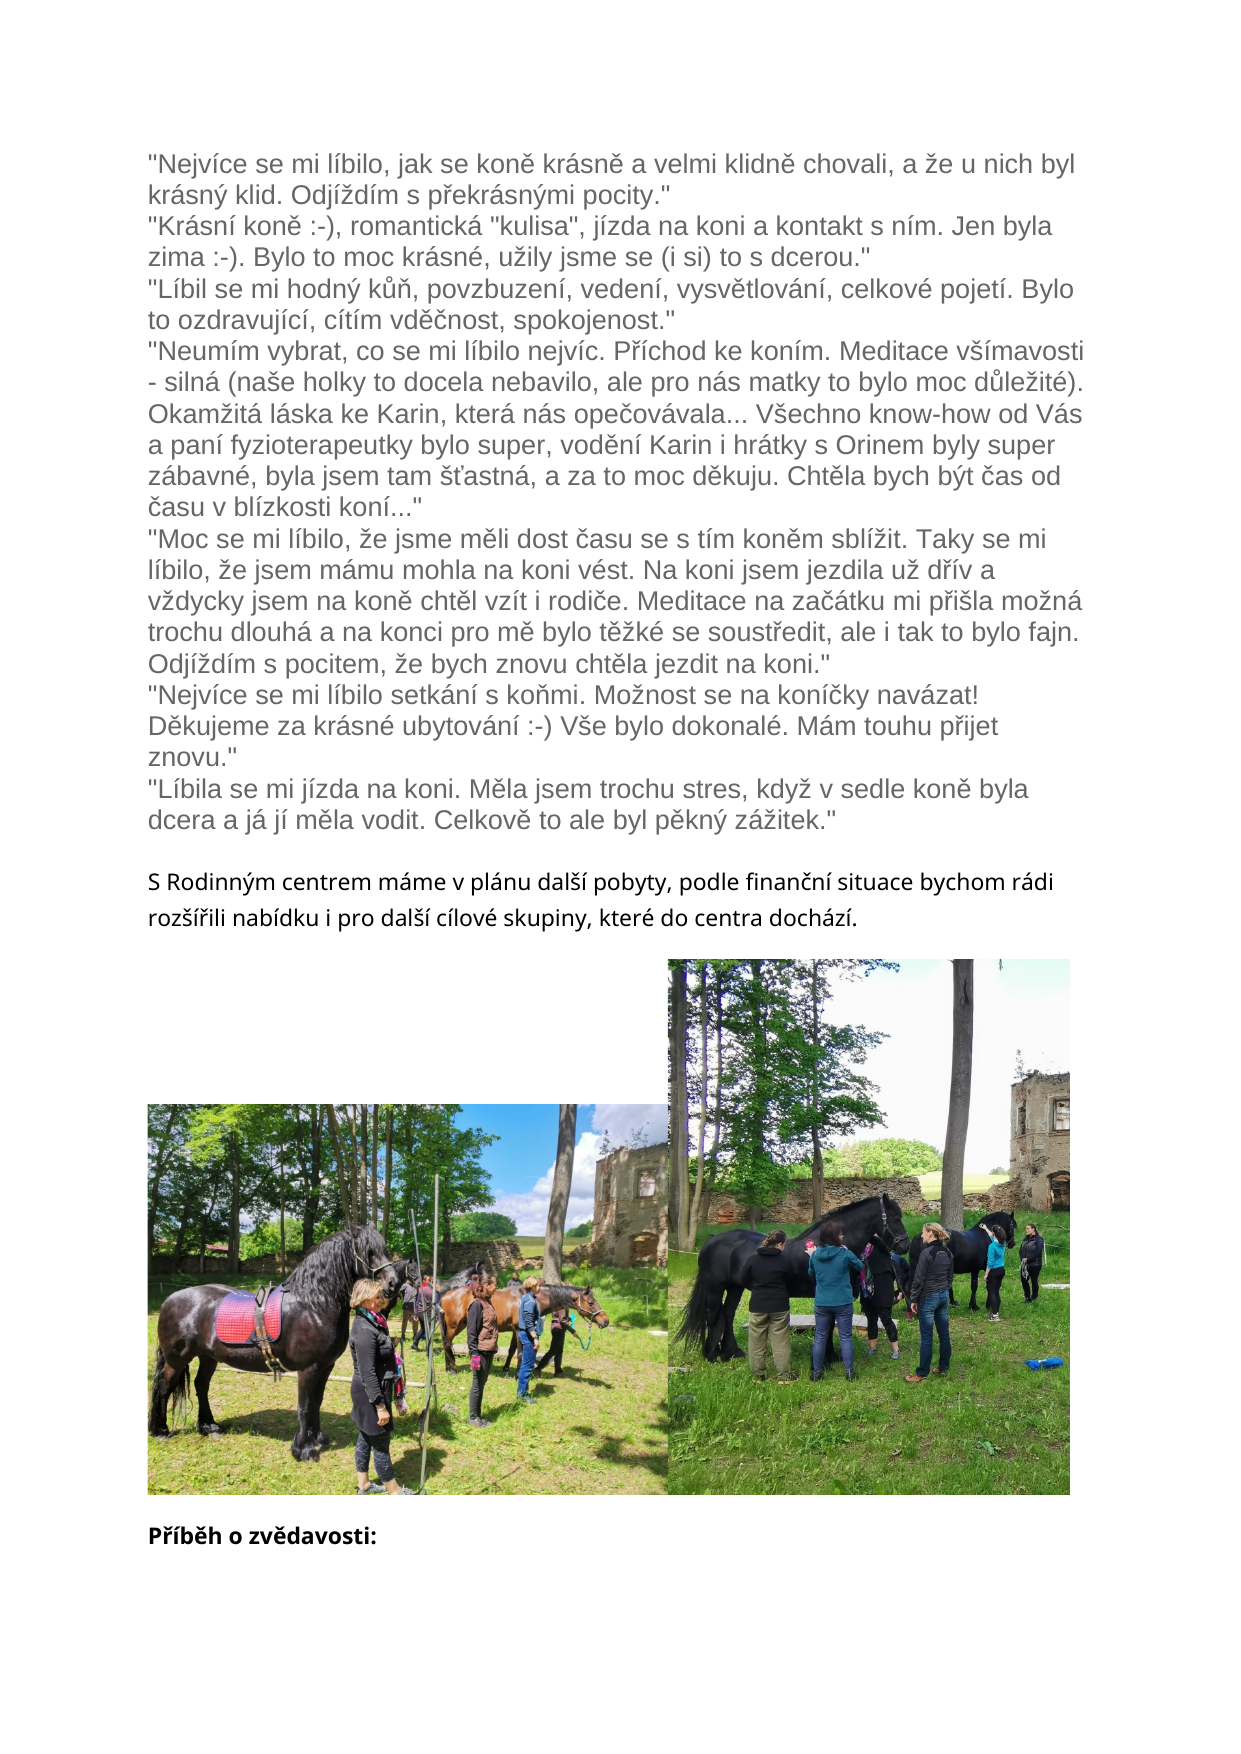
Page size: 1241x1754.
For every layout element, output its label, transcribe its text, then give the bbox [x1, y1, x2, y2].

text Příběh o zvědavosti: [148, 1520, 1093, 1551]
picture [147, 959, 1070, 1495]
text "Líbila se mi jízda na koni. Měla jsem trochu stres, když v sedle koně byla dcera a já jí měla vodit. Celkově to ale byl pěkný zážitek." [148, 773, 1093, 835]
text "Krásní koně :-), romantická "kulisa", jízda na koni a kontakt s ním. Jen byla zima :-). Bylo to moc krásné, užily jsme se (i si) to s dcerou." [148, 210, 1093, 273]
text "Neumím vybrat, co se mi líbilo nejvíc. Příchod ke koním. Meditace všímavosti - silná (naše holky to docela nebavilo, ale pro nás matky to bylo moc důležité). Okamžitá láska ke Karin, která nás opečovávala... Všechno know-how od Vás a paní fyzioterapeutky bylo super, vodění Karin i hrátky s Orinem byly super zábavné, byla jsem tam šťastná, a za to moc děkuju. Chtěla bych být čas od času v blízkosti koní..." [148, 335, 1093, 523]
text S Rodinným centrem máme v plánu další pobyty, podle finanční situace bychom rádi rozšířili nabídku i pro další cílové skupiny, které do centra dochází. [148, 866, 1093, 933]
text "Moc se mi líbilo, že jsme měli dost času se s tím koněm sblížit. Taky se mi líbilo, že jsem mámu mohla na koni vést. Na koni jsem jezdila už dřív a vždycky jsem na koně chtěl vzít i rodiče. Meditace na začátku mi přišla možná trochu dlouhá a na konci pro mě bylo těžké se soustředit, ale i tak to bylo fajn. Odjíždím s pocitem, že bych znovu chtěla jezdit na koni." [148, 523, 1093, 679]
text "Líbil se mi hodný kůň, povzbuzení, vedení, vysvětlování, celkové pojetí. Bylo to ozdravující, cítím vděčnost, spokojenost." [148, 273, 1093, 335]
text "Nejvíce se mi líbilo setkání s koňmi. Možnost se na koníčky navázat! Děkujeme za krásné ubytování :-) Vše bylo dokonalé. Mám touhu přijet znovu." [148, 679, 1093, 773]
text "Nejvíce se mi líbilo, jak se koně krásně a velmi klidně chovali, a že u nich byl krásný klid. Odjíždím s překrásnými pocity." [148, 148, 1093, 210]
